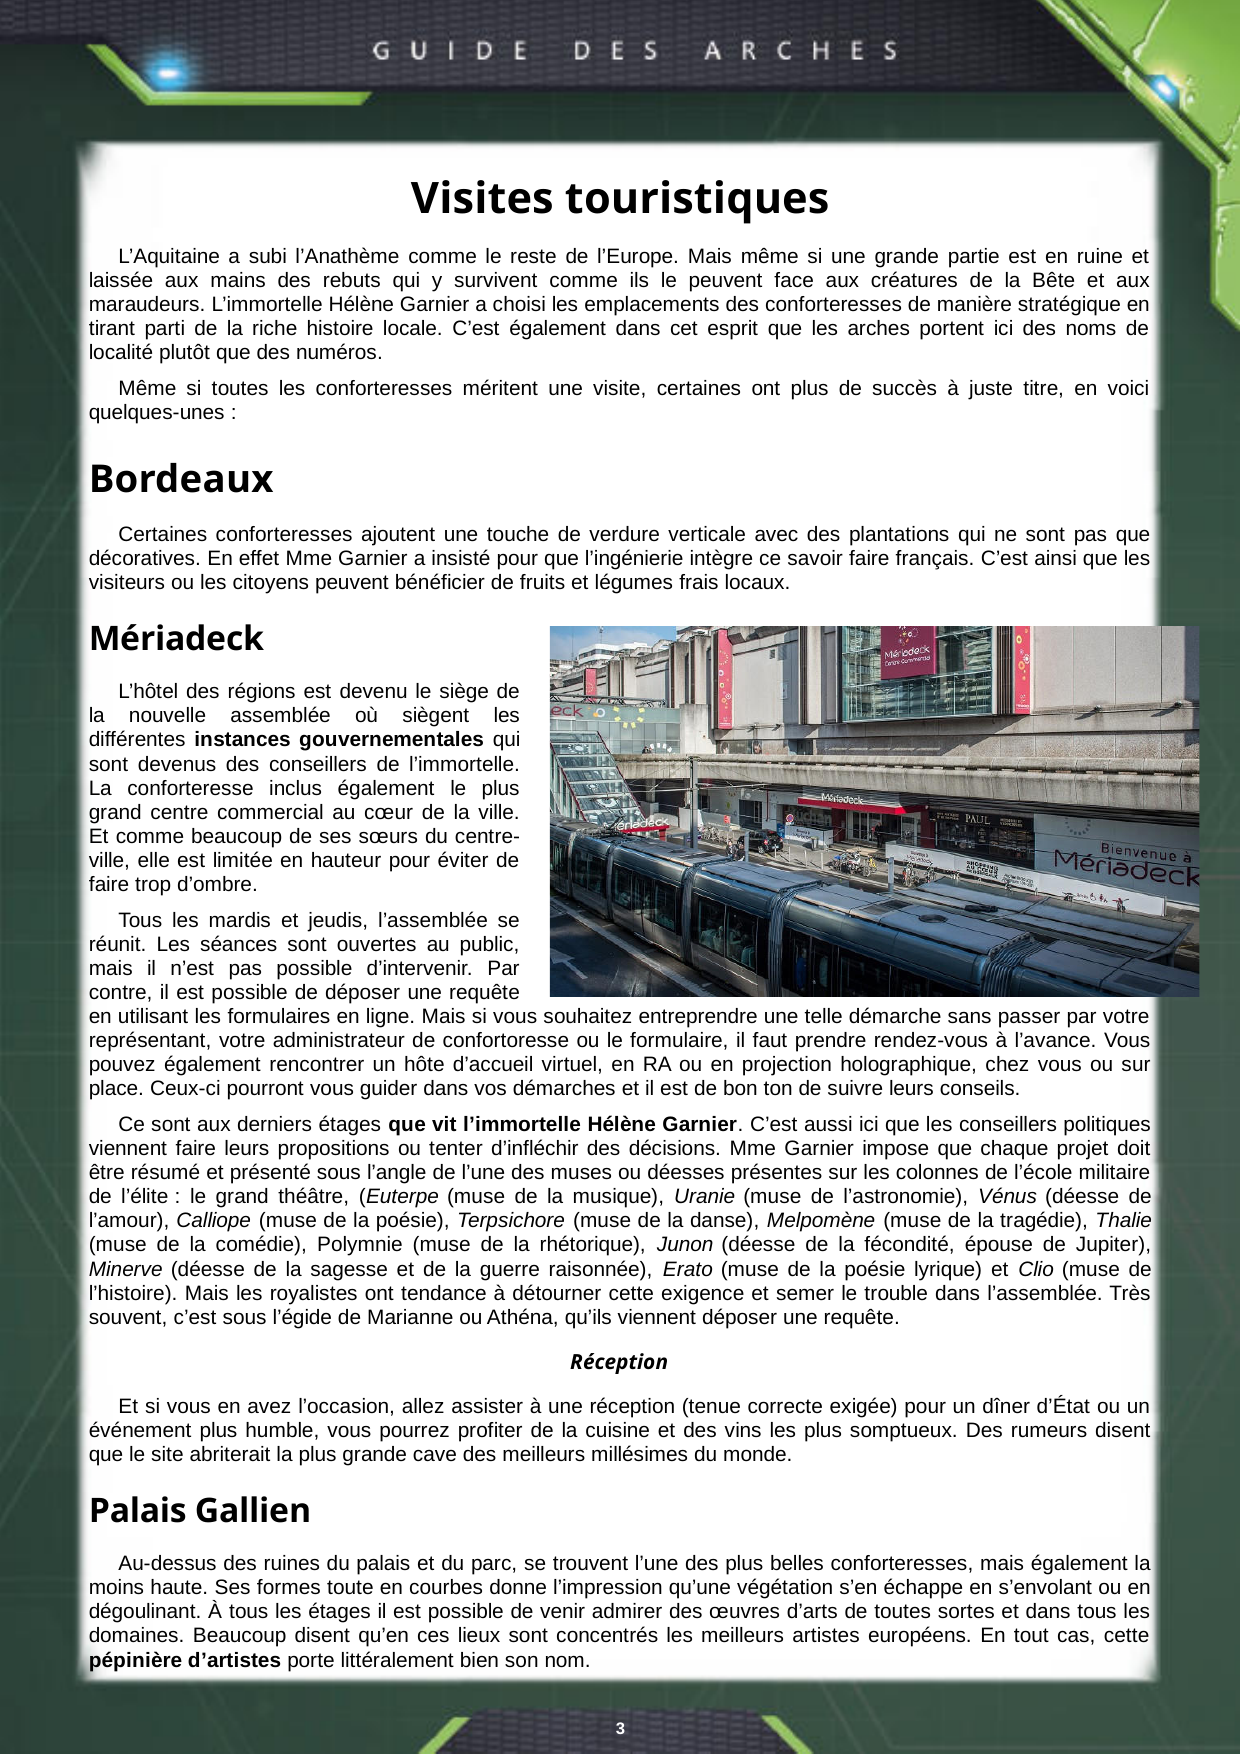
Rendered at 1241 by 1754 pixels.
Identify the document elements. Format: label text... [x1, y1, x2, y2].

subtitle Mériadeck [88, 615, 1152, 661]
text Certaines conforteresses ajoutent une touche de verdure verticale avec des plantations qui ne sont pas que décoratives. En effet Mme Garnier a insisté pour que l’ingénierie intègre ce savoir faire français. C’est ainsi que les visiteurs ou les citoyens peuvent bénéficier de fruits et légumes frais locaux. [88, 522, 1152, 594]
text L’Aquitaine a subi l’Anathème comme le reste de l’Europe. Mais même si une grande partie est en ruine et laissée aux mains des rebuts qui y survivent comme ils le peuvent face aux créatures de la Bête et aux maraudeurs. L’immortelle Hélène Garnier a choisi les emplacements des conforteresses de manière stratégique en tirant parti de la riche histoire locale. C’est également dans cet esprit que les arches portent ici des noms de localité plutôt que des numéros. [88, 244, 1152, 364]
text Et si vous en avez l’occasion, allez assister à une réception (tenue correcte exigée) pour un dîner d’État ou un événement plus humble, vous pourrez profiter de la cuisine et des vins les plus somptueux. Des rumeurs disent que le site abriterait la plus grande cave des meilleurs millésimes du monde. [88, 1394, 1152, 1466]
subtitle Palais Gallien [88, 1487, 1152, 1533]
subtitle Bordeaux [88, 451, 1152, 504]
text L’hôtel des régions est devenu le siège de la nouvelle assemblée où siègent les différentes instances gouvernementales qui sont devenus des conseillers de l’immortelle. La conforteresse inclus également le plus grand centre commercial au cœur de la ville. Et comme beaucoup de ses sœurs du centre-ville, elle est limitée en hauteur pour éviter de faire trop d’ombre. [88, 679, 549, 896]
text Au-dessus des ruines du palais et du parc, se trouvent l’une des plus belles conforteresses, mais également la moins haute. Ses formes toute en courbes donne l’impression qu’une végétation s’en échappe en s’envolant ou en dégoulinant. À tous les étages il est possible de venir admirer des œuvres d’arts de toutes sortes et dans tous les domaines. Beaucoup disent qu’en ces lieux sont concentrés les meilleurs artistes européens. En tout cas, cette pépinière d’artistes porte littéralement bien son nom. [88, 1551, 1152, 1672]
picture [0, 0, 1241, 1754]
text Ce sont aux derniers étages que vit l’immortelle Hélène Garnier. C’est aussi ici que les conseillers politiques viennent faire leurs propositions ou tenter d’infléchir des décisions. Mme Garnier impose que chaque projet doit être résumé et présenté sous l’angle de l’une des muses ou déesses présentes sur les colonnes de l’école militaire de l’élite : le grand théâtre, (Euterpe (muse de la musique), Uranie (muse de l’astronomie), Vénus (déesse de l’amour), Calliope (muse de la poésie), Terpsichore (muse de la danse), Melpomène (muse de la tragédie), Thalie (muse de la comédie), Polymnie (muse de la rhétorique), Junon (déesse de la fécondité, épouse de Jupiter), Minerve (déesse de la sagesse et de la guerre raisonnée), Erato (muse de la poésie lyrique) et Clio (muse de l’histoire). Mais les royalistes ont tendance à détourner cette exigence et semer le trouble dans l’assemblée. Très souvent, c’est sous l’égide de Marianne ou Athéna, qu’ils viennent déposer une requête. [88, 1112, 1152, 1329]
text Tous les mardis et jeudis, l’assemblée se réunit. Les séances sont ouvertes au public, mais il n’est pas possible d’intervenir. Par contre, il est possible de déposer une requête en utilisant les formulaires en ligne. Mais si vous souhaitez entreprendre une telle démarche sans passer par votre représentant, votre administrateur de confortoresse ou le formulaire, il faut prendre rendez-vous à l’avance. Vous pouvez également rencontrer un hôte d’accueil virtuel, en RA ou en projection holographique, chez vous ou sur place. Ceux-ci pourront vous guider dans vos démarches et il est de bon ton de suivre leurs conseils. [88, 908, 1152, 1100]
text Même si toutes les conforteresses méritent une visite, certaines ont plus de succès à juste titre, en voici quelques-unes : [88, 376, 1152, 424]
subtitle Réception [88, 1347, 1152, 1376]
subtitle Visites touristiques [88, 167, 1152, 226]
